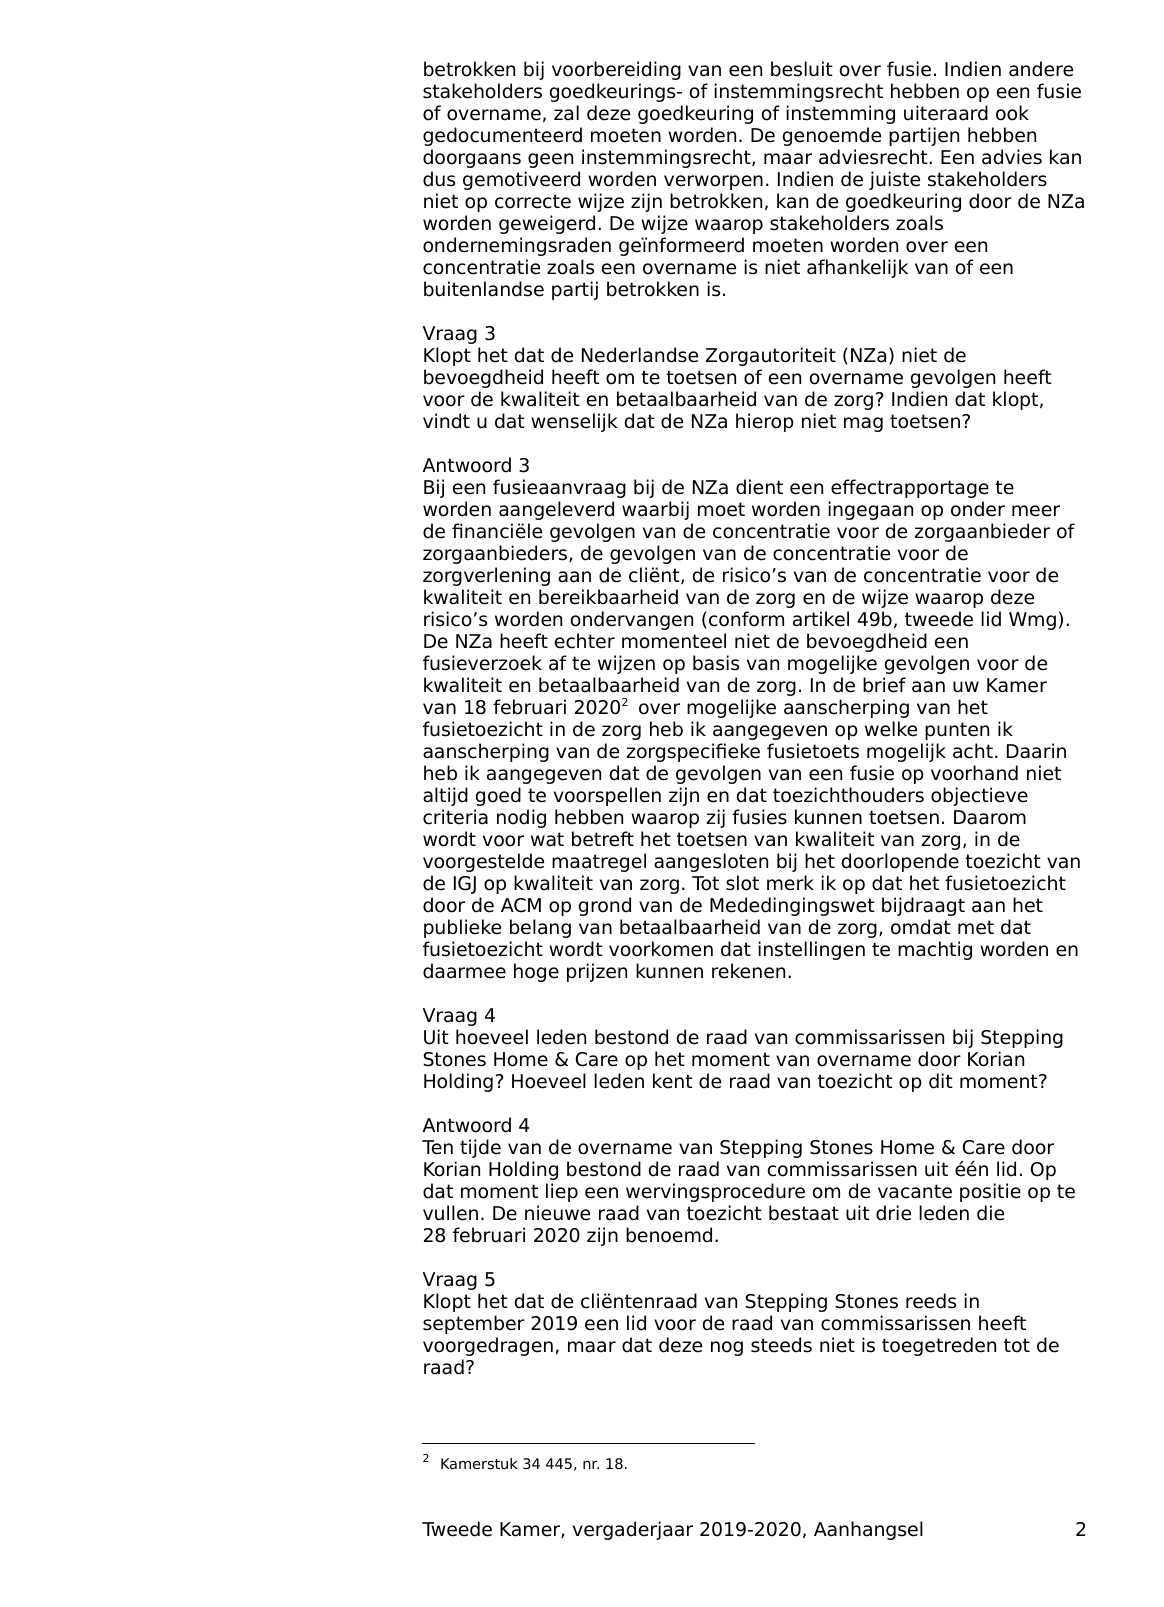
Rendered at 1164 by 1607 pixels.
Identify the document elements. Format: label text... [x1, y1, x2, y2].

text Vraag 3 [422, 323, 1087, 345]
text Antwoord 4 [422, 1115, 1087, 1137]
text Klopt het dat de cliëntenraad van Stepping Stones reeds in september 2019 een lid voor de raad van commissarissen heeft voorgedragen, maar dat deze nog steeds niet is toegetreden tot de raad? [422, 1291, 1087, 1379]
text Vraag 5 [422, 1269, 1087, 1291]
text Klopt het dat de Nederlandse Zorgautoriteit (NZa) niet de bevoegdheid heeft om te toetsen of een overname gevolgen heeft voor de kwaliteit en betaalbaarheid van de zorg? Indien dat klopt, vindt u dat wenselijk dat de NZa hierop niet mag toetsen? [422, 345, 1087, 433]
text Vraag 4 [422, 1005, 1087, 1027]
text Kamerstuk 34 445, nr. 18. [422, 1452, 1087, 1474]
text Antwoord 3 [422, 455, 1087, 477]
text Ten tijde van de overname van Stepping Stones Home & Care door Korian Holding bestond de raad van commissarissen uit één lid. Op dat moment liep een wervingsprocedure om de vacante positie op te vullen. De nieuwe raad van toezicht bestaat uit drie leden die 28 februari 2020 zijn benoemd. [422, 1137, 1087, 1247]
text Uit hoeveel leden bestond de raad van commissarissen bij Stepping Stones Home & Care op het moment van overname door Korian Holding? Hoeveel leden kent de raad van toezicht op dit moment? [422, 1027, 1087, 1093]
text betrokken bij voorbereiding van een besluit over fusie. Indien andere stakeholders goedkeurings- of instemmingsrecht hebben op een fusie of overname, zal deze goedkeuring of instemming uiteraard ook gedocumenteerd moeten worden. De genoemde partijen hebben doorgaans geen instemmingsrecht, maar adviesrecht. Een advies kan dus gemotiveerd worden verworpen. Indien de juiste stakeholders niet op correcte wijze zijn betrokken, kan de goedkeuring door de NZa worden geweigerd. De wijze waarop stakeholders zoals ondernemingsraden geïnformeerd moeten worden over een concentratie zoals een overname is niet afhankelijk van of een buitenlandse partij betrokken is. [422, 59, 1087, 301]
text Bij een fusieaanvraag bij de NZa dient een effectrapportage te worden aangeleverd waarbij moet worden ingegaan op onder meer de financiële gevolgen van de concentratie voor de zorgaanbieder of zorgaanbieders, de gevolgen van de concentratie voor de zorgverlening aan de cliënt, de risico’s van de concentratie voor de kwaliteit en bereikbaarheid van de zorg en de wijze waarop deze risico’s worden ondervangen (conform artikel 49b, tweede lid Wmg). De NZa heeft echter momenteel niet de bevoegdheid een fusieverzoek af te wijzen op basis van mogelijke gevolgen voor de kwaliteit en betaalbaarheid van de zorg. In de brief aan uw Kamer van 18 februari 2020 over mogelijke aanscherping van het fusietoezicht in de zorg heb ik aangegeven op welke punten ik aanscherping van de zorgspecifieke fusietoets mogelijk acht. Daarin heb ik aangegeven dat de gevolgen van een fusie op voorhand niet altijd goed te voorspellen zijn en dat toezichthouders objectieve criteria nodig hebben waarop zij fusies kunnen toetsen. Daarom wordt voor wat betreft het toetsen van kwaliteit van zorg, in de voorgestelde maatregel aangesloten bij het doorlopende toezicht van de IGJ op kwaliteit van zorg. Tot slot merk ik op dat het fusietoezicht door de ACM op grond van de Mededingingswet bijdraagt aan het publieke belang van betaalbaarheid van de zorg, omdat met dat fusietoezicht wordt voorkomen dat instellingen te machtig worden en daarmee hoge prijzen kunnen rekenen. [422, 477, 1087, 983]
